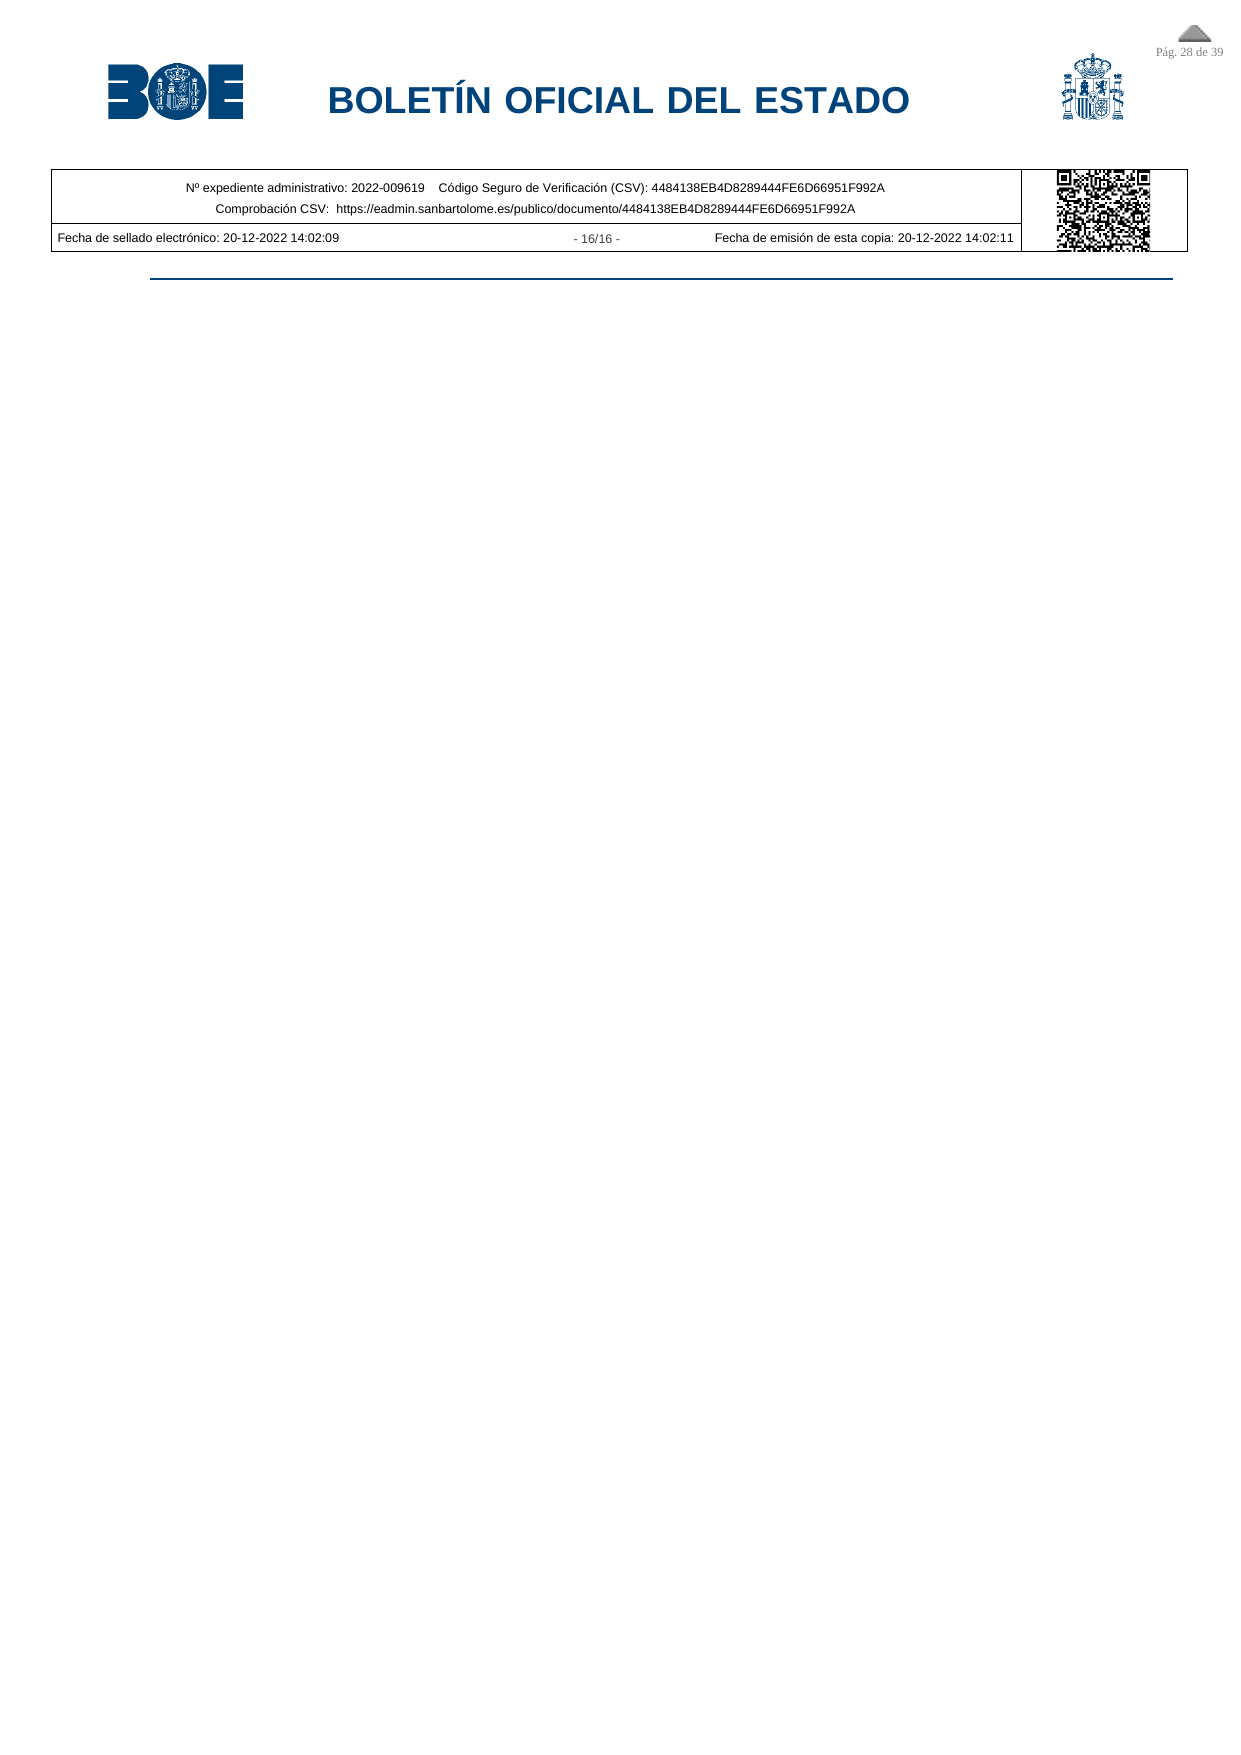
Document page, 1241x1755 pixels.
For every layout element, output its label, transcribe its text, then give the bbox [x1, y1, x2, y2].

picture [1061, 53, 1124, 120]
picture [108, 63, 243, 120]
table_header [1151, 170, 1187, 251]
picture [1056, 170, 1151, 252]
table_header [1022, 170, 1056, 251]
table_cell Nº expediente administrativo: 2022-009619 Código Seguro de Verificación (CSV): 4484138EB4D8289444FE6D66951F992A Comprobación CSV: https://eadmin.sanbartolome.es/publico/documento/4484138EB4D8289444FE6D66951F992A [52, 170, 1021, 223]
table_cell Fecha de sellado electrónico: 20-12-2022 14:02:09 - 16/16 - Fecha de emisión de esta copia: 20-12-2022 14:02:11 [52, 224, 1021, 251]
picture [1177, 25, 1212, 42]
